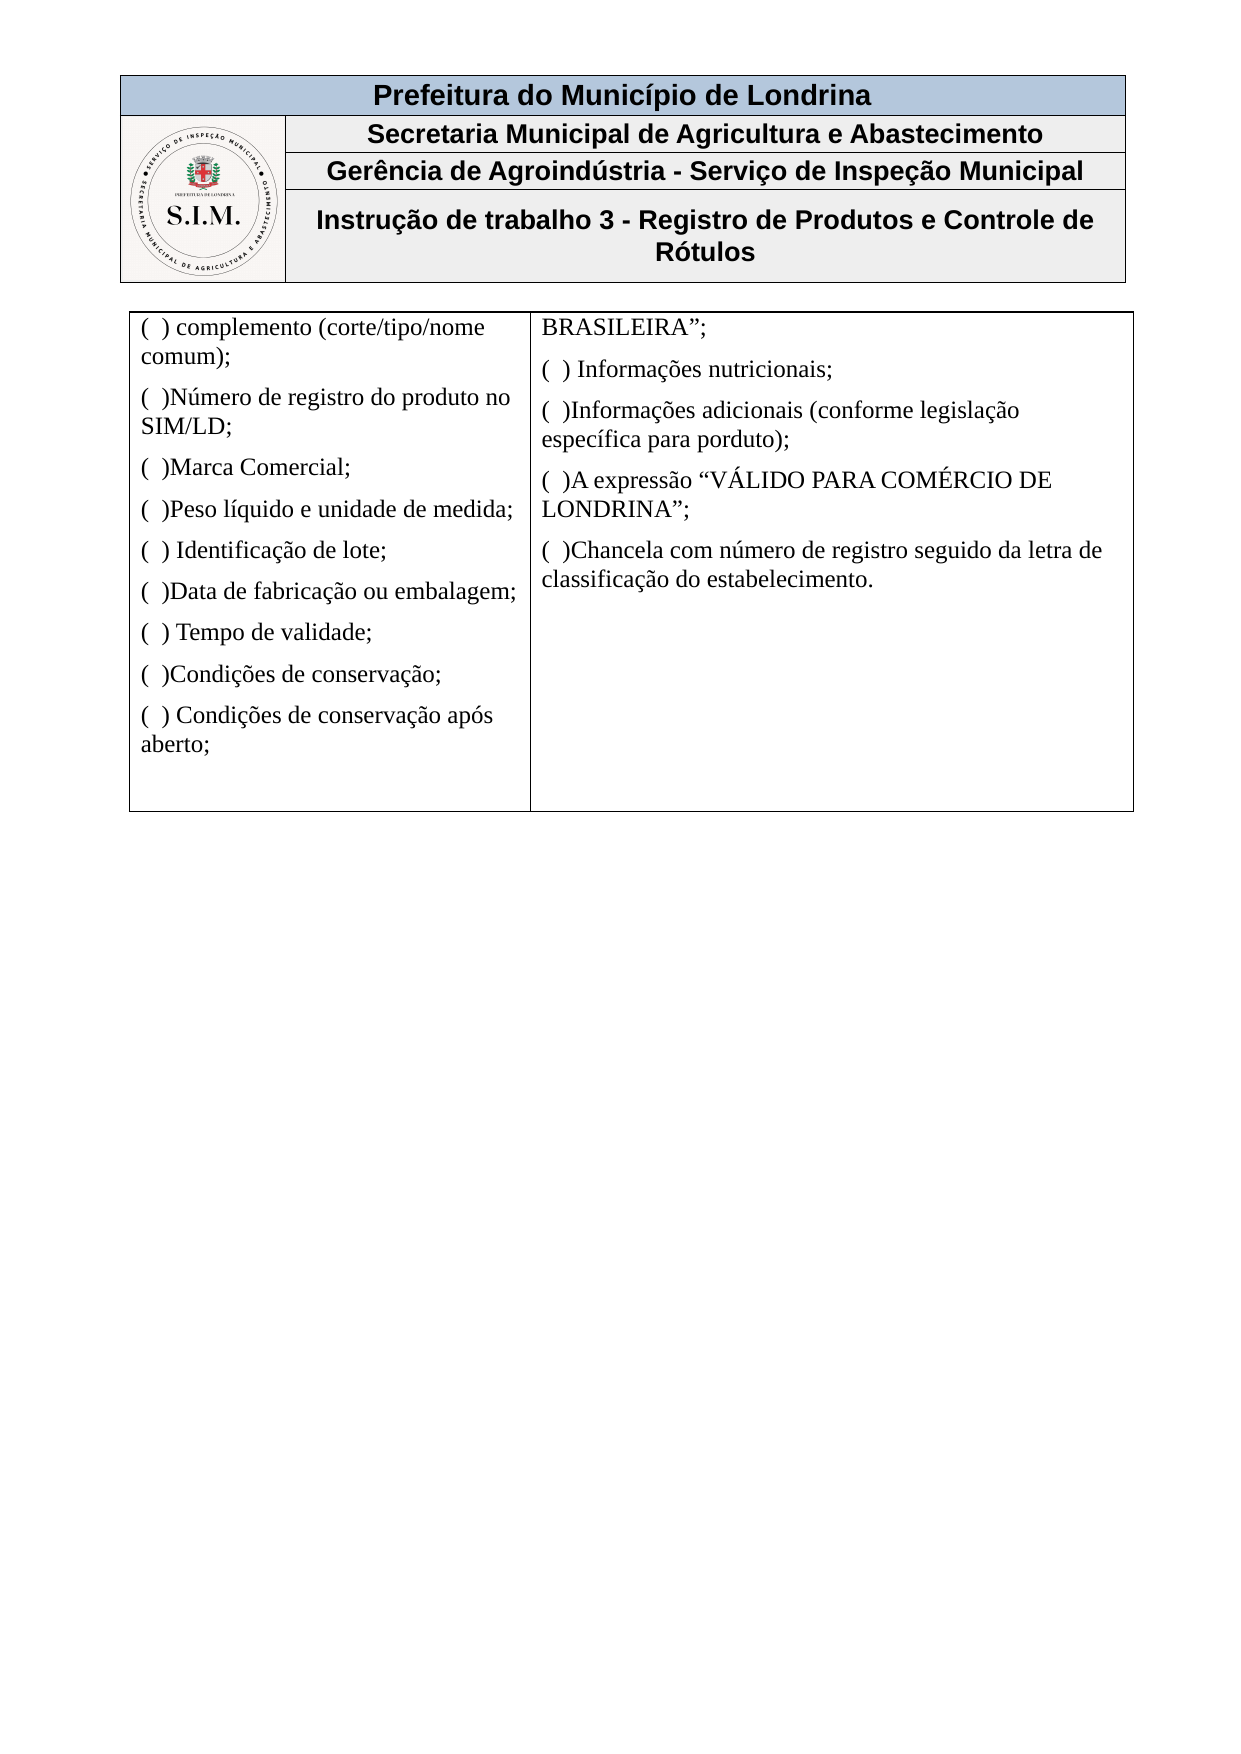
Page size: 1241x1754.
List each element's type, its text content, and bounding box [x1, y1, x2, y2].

table_cell BRASILEIRA”; ( ) Informações nutricionais; ( )Informações adicionais (conforme legislação específica para porduto); ( )A expressão “VÁLIDO PARA COMÉRCIO DE LONDRINA”; ( )Chancela com número de registro seguido da letra de classificação do estabelecimento. [531, 313, 1133, 811]
table_cell ( ) complemento (corte/tipo/nome comum); ( )Número de registro do produto no SIM/LD; ( )Marca Comercial; ( )Peso líquido e unidade de medida; ( ) Identificação de lote; ( )Data de fabricação ou embalagem; ( ) Tempo de validade; ( )Condições de conservação; ( ) Condições de conservação após aberto; [130, 313, 530, 811]
